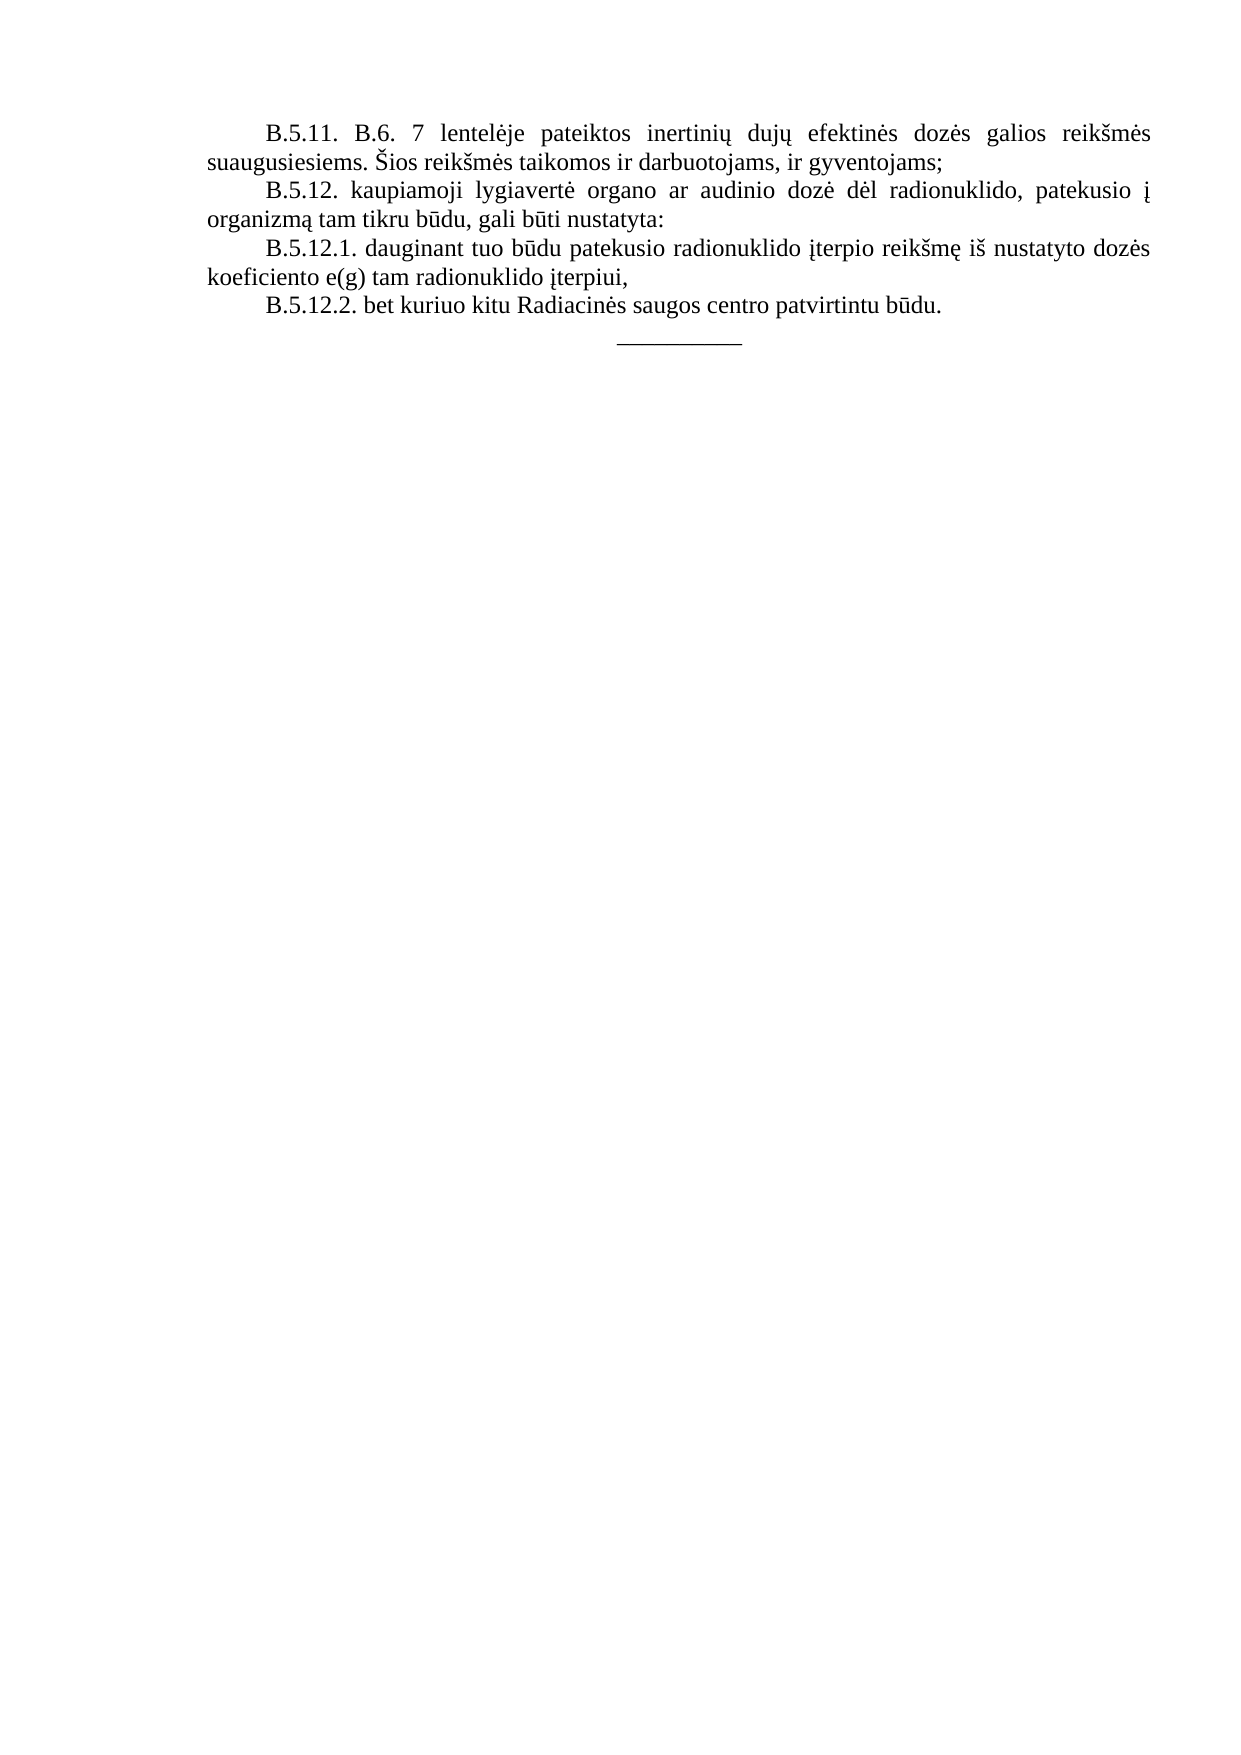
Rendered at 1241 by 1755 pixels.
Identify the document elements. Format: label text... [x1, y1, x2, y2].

text B.5.12.2. bet kuriuo kitu Radiacinės saugos centro patvirtintu būdu. [207, 291, 1152, 319]
text B.5.11. B.6. 7 lentelėje pateiktos inertinių dujų efektinės dozės galios reikšmės suaugusiesiems. Šios reikšmės taikomos ir darbuotojams, ir gyventojams; [207, 118, 1152, 176]
text B.5.12.1. dauginant tuo būdu patekusio radionuklido įterpio reikšmę iš nustatyto dozės koeficiento e(g) tam radionuklido įterpiui, [207, 233, 1152, 291]
text __________ [207, 319, 1152, 348]
text B.5.12. kaupiamoji lygiavertė organo ar audinio dozė dėl radionuklido, patekusio į organizmą tam tikru būdu, gali būti nustatyta: [207, 176, 1152, 233]
